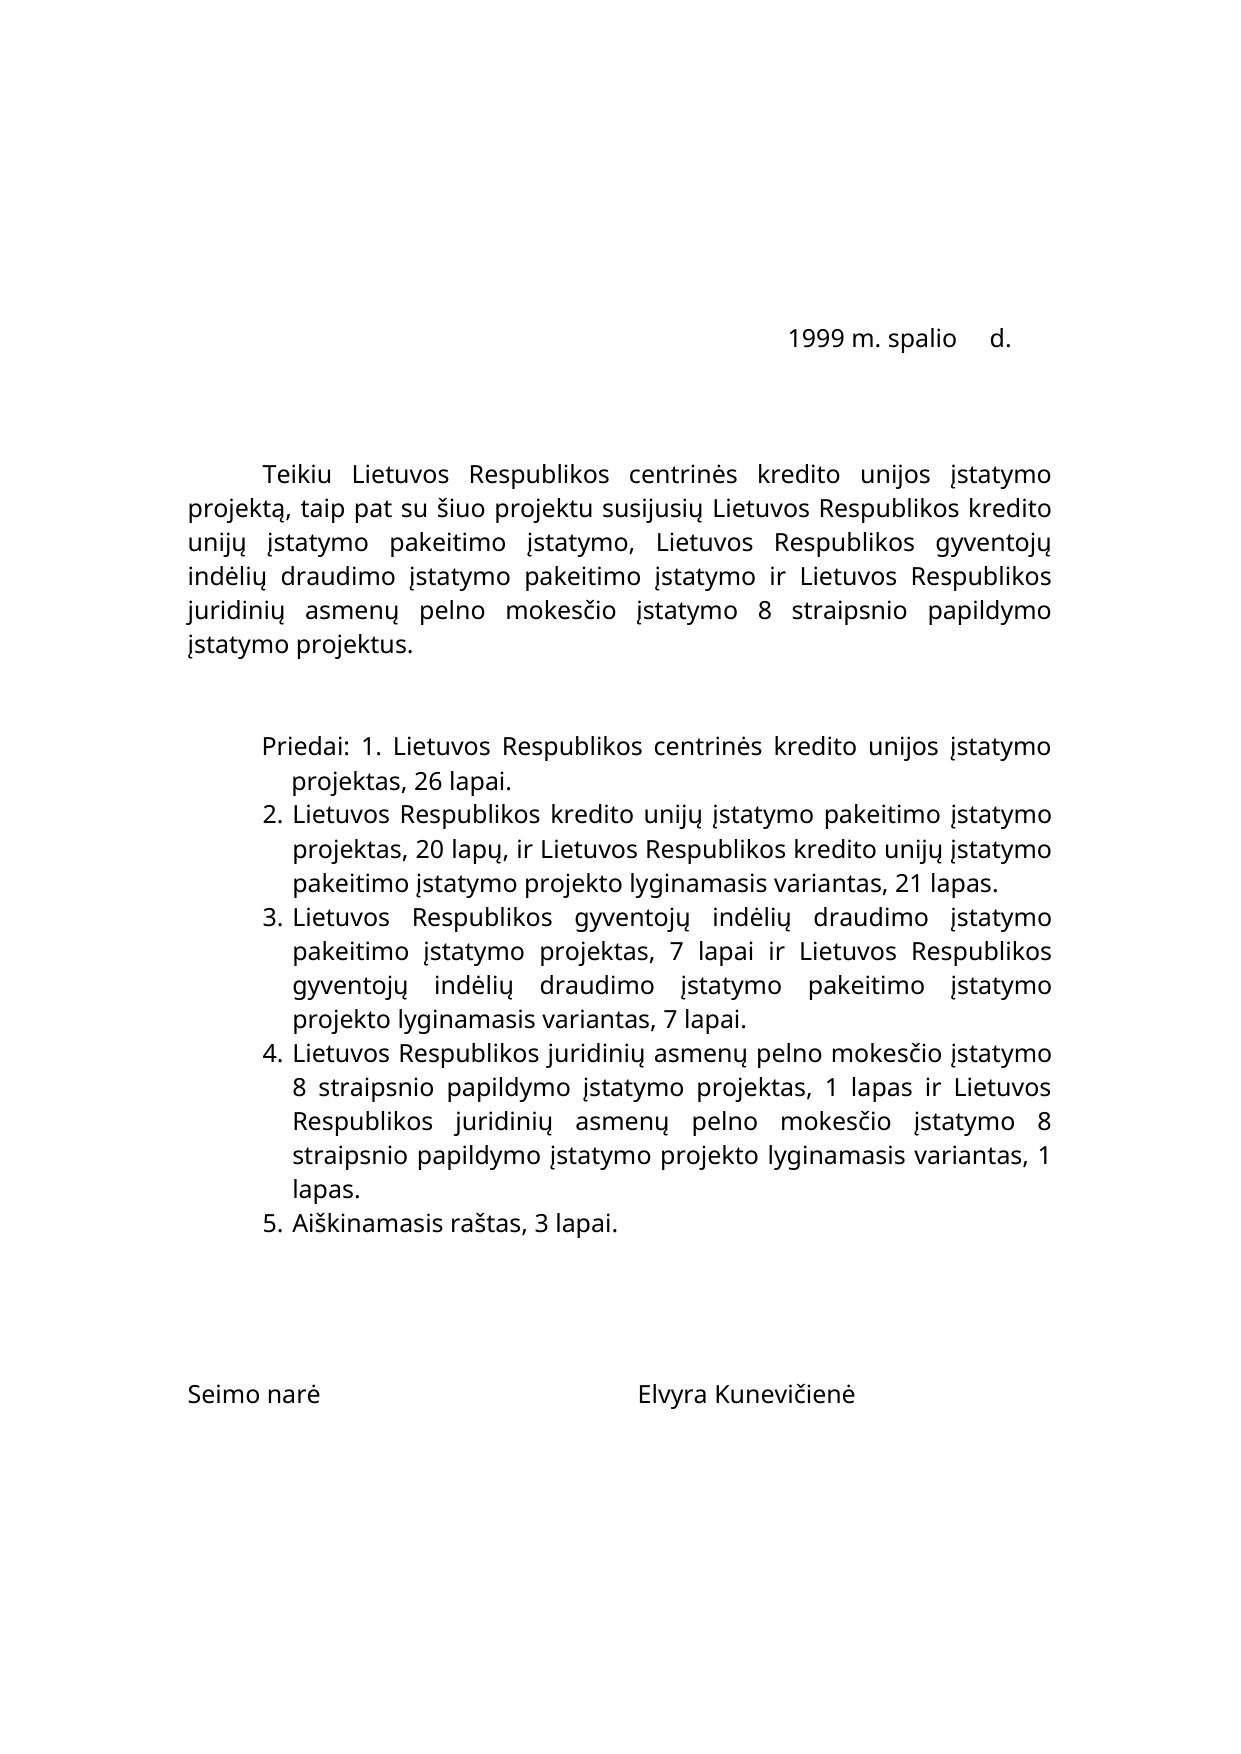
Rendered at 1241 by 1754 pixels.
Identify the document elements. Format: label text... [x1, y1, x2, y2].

list Lietuvos Respublikos kredito unijų įstatymo pakeitimo įstatymo projektas, 20 lapų, ir Lietuvos Respublikos kredito unijų įstatymo pakeitimo įstatymo projekto lyginamasis variantas, 21 lapas. [262, 797, 1053, 899]
text Teikiu Lietuvos Respublikos centrinės kredito unijos įstatymo projektą, taip pat su šiuo projektu susijusių Lietuvos Respublikos kredito unijų įstatymo pakeitimo įstatymo, Lietuvos Respublikos gyventojų indėlių draudimo įstatymo pakeitimo įstatymo ir Lietuvos Respublikos juridinių asmenų pelno mokesčio įstatymo 8 straipsnio papildymo įstatymo projektus. [187, 457, 1053, 661]
list Lietuvos Respublikos juridinių asmenų pelno mokesčio įstatymo 8 straipsnio papildymo įstatymo projektas, 1 lapas ir Lietuvos Respublikos juridinių asmenų pelno mokesčio įstatymo 8 straipsnio papildymo įstatymo projekto lyginamasis variantas, 1 lapas. [262, 1036, 1053, 1206]
list Aiškinamasis raštas, 3 lapai. [262, 1206, 1053, 1240]
text Priedai: 1. Lietuvos Respublikos centrinės kredito unijos įstatymo projektas, 26 lapai. [261, 729, 1053, 797]
text 1999 m. spalio d. [187, 320, 1053, 354]
list Lietuvos Respublikos gyventojų indėlių draudimo įstatymo pakeitimo įstatymo projektas, 7 lapai ir Lietuvos Respublikos gyventojų indėlių draudimo įstatymo pakeitimo įstatymo projekto lyginamasis variantas, 7 lapai. [262, 899, 1053, 1036]
text Seimo narė Elvyra Kunevičienė [187, 1376, 1053, 1410]
